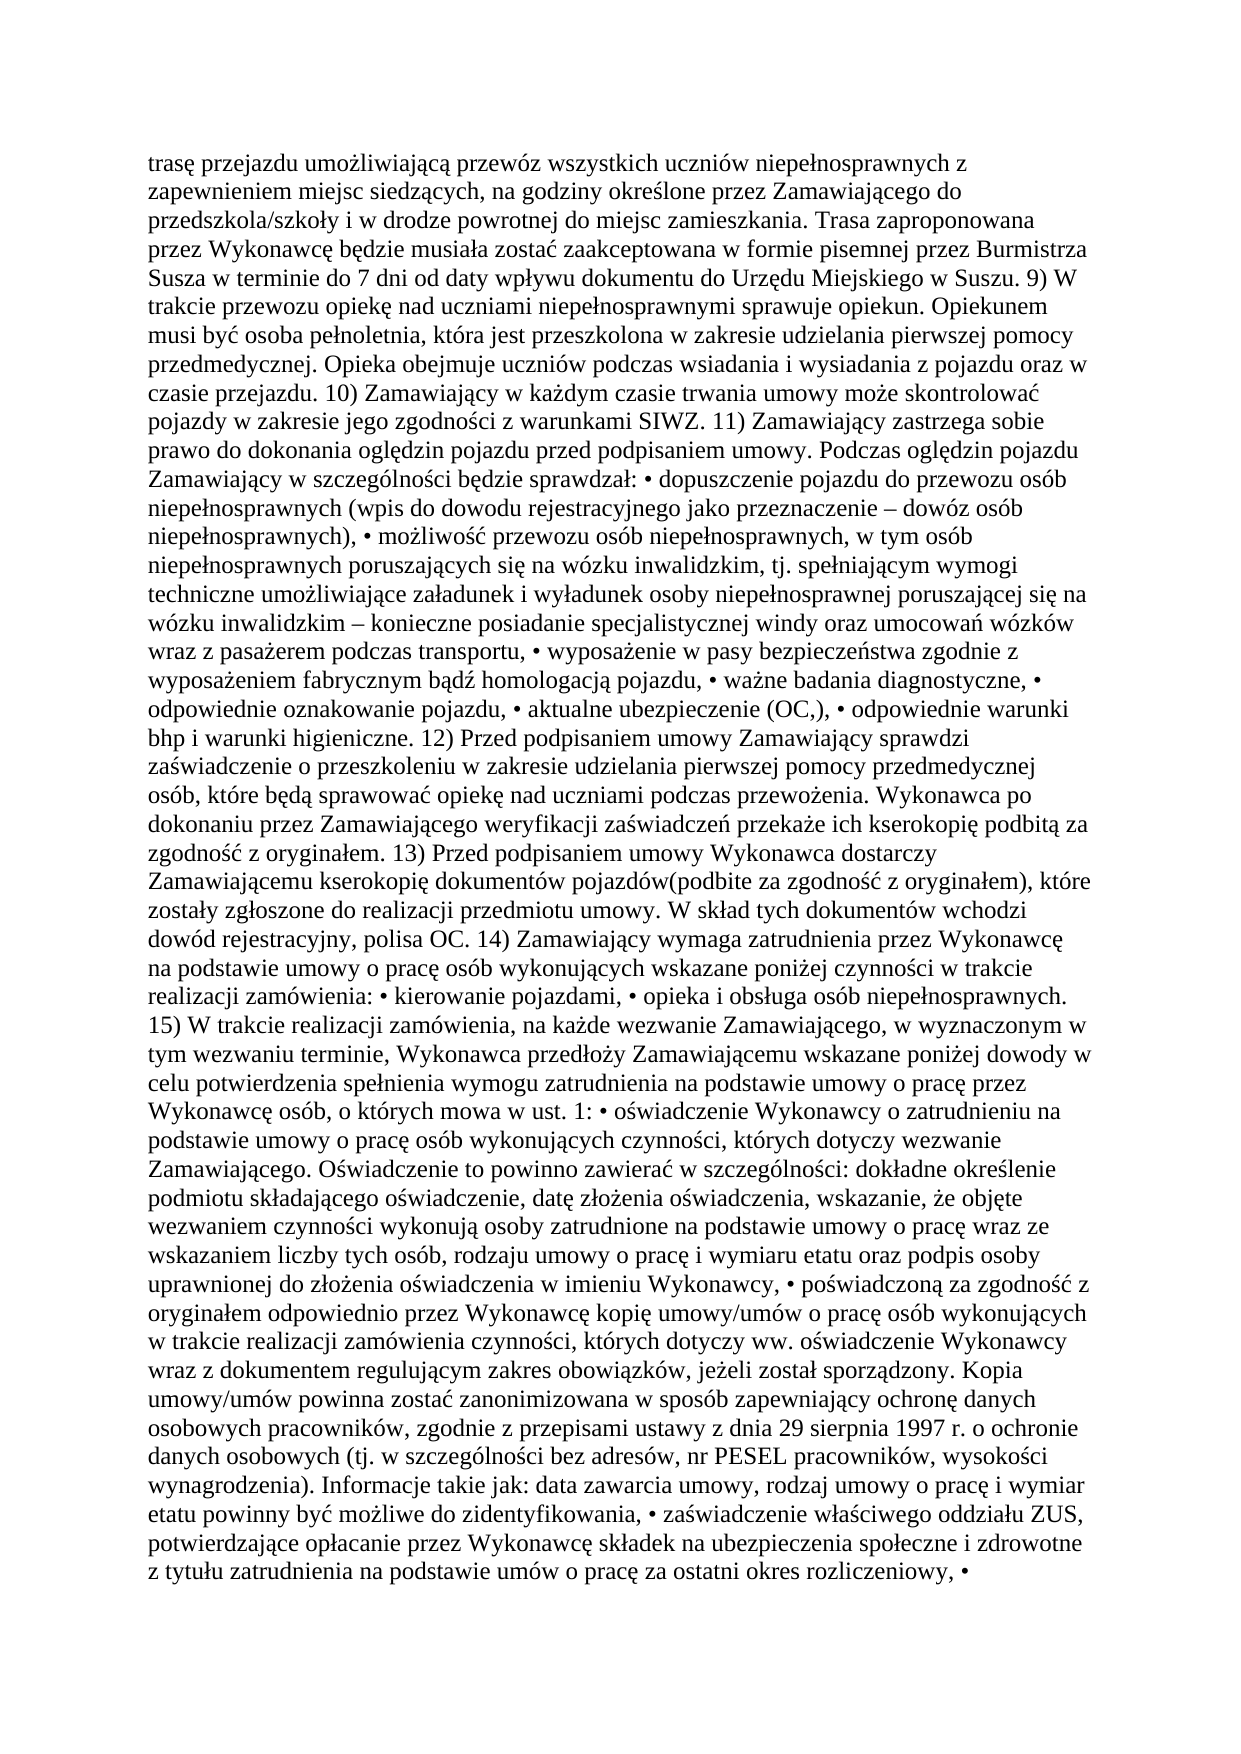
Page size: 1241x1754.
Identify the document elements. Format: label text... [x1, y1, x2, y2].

text trasę przejazdu umożliwiającą przewóz wszystkich uczniów niepełnosprawnych z zapewnieniem miejsc siedzących, na godziny określone przez Zamawiającego do przedszkola/szkoły i w drodze powrotnej do miejsc zamieszkania. Trasa zaproponowana przez Wykonawcę będzie musiała zostać zaakceptowana w formie pisemnej przez Burmistrza Susza w terminie do 7 dni od daty wpływu dokumentu do Urzędu Miejskiego w Suszu. 9) W trakcie przewozu opiekę nad uczniami niepełnosprawnymi sprawuje opiekun. Opiekunem musi być osoba pełnoletnia, która jest przeszkolona w zakresie udzielania pierwszej pomocy przedmedycznej. Opieka obejmuje uczniów podczas wsiadania i wysiadania z pojazdu oraz w czasie przejazdu. 10) Zamawiający w każdym czasie trwania umowy może skontrolować pojazdy w zakresie jego zgodności z warunkami SIWZ. 11) Zamawiający zastrzega sobie prawo do dokonania oględzin pojazdu przed podpisaniem umowy. Podczas oględzin pojazdu Zamawiający w szczególności będzie sprawdzał: • dopuszczenie pojazdu do przewozu osób niepełnosprawnych (wpis do dowodu rejestracyjnego jako przeznaczenie – dowóz osób niepełnosprawnych), • możliwość przewozu osób niepełnosprawnych, w tym osób niepełnosprawnych poruszających się na wózku inwalidzkim, tj. spełniającym wymogi techniczne umożliwiające załadunek i wyładunek osoby niepełnosprawnej poruszającej się na wózku inwalidzkim – konieczne posiadanie specjalistycznej windy oraz umocowań wózków wraz z pasażerem podczas transportu, • wyposażenie w pasy bezpieczeństwa zgodnie z wyposażeniem fabrycznym bądź homologacją pojazdu, • ważne badania diagnostyczne, • odpowiednie oznakowanie pojazdu, • aktualne ubezpieczenie (OC,), • odpowiednie warunki bhp i warunki higieniczne. 12) Przed podpisaniem umowy Zamawiający sprawdzi zaświadczenie o przeszkoleniu w zakresie udzielania pierwszej pomocy przedmedycznej osób, które będą sprawować opiekę nad uczniami podczas przewożenia. Wykonawca po dokonaniu przez Zamawiającego weryfikacji zaświadczeń przekaże ich kserokopię podbitą za zgodność z oryginałem. 13) Przed podpisaniem umowy Wykonawca dostarczy Zamawiającemu kserokopię dokumentów pojazdów(podbite za zgodność z oryginałem), które zostały zgłoszone do realizacji przedmiotu umowy. W skład tych dokumentów wchodzi dowód rejestracyjny, polisa OC. 14) Zamawiający wymaga zatrudnienia przez Wykonawcę na podstawie umowy o pracę osób wykonujących wskazane poniżej czynności w trakcie realizacji zamówienia: • kierowanie pojazdami, • opieka i obsługa osób niepełnosprawnych. 15) W trakcie realizacji zamówienia, na każde wezwanie Zamawiającego, w wyznaczonym w tym wezwaniu terminie, Wykonawca przedłoży Zamawiającemu wskazane poniżej dowody w celu potwierdzenia spełnienia wymogu zatrudnienia na podstawie umowy o pracę przez Wykonawcę osób, o których mowa w ust. 1: • oświadczenie Wykonawcy o zatrudnieniu na podstawie umowy o pracę osób wykonujących czynności, których dotyczy wezwanie Zamawiającego. Oświadczenie to powinno zawierać w szczególności: dokładne określenie podmiotu składającego oświadczenie, datę złożenia oświadczenia, wskazanie, że objęte wezwaniem czynności wykonują osoby zatrudnione na podstawie umowy o pracę wraz ze wskazaniem liczby tych osób, rodzaju umowy o pracę i wymiaru etatu oraz podpis osoby uprawnionej do złożenia oświadczenia w imieniu Wykonawcy, • poświadczoną za zgodność z oryginałem odpowiednio przez Wykonawcę kopię umowy/umów o pracę osób wykonujących w trakcie realizacji zamówienia czynności, których dotyczy ww. oświadczenie Wykonawcy wraz z dokumentem regulującym zakres obowiązków, jeżeli został sporządzony. Kopia umowy/umów powinna zostać zanonimizowana w sposób zapewniający ochronę danych osobowych pracowników, zgodnie z przepisami ustawy z dnia 29 sierpnia 1997 r. o ochronie danych osobowych (tj. w szczególności bez adresów, nr PESEL pracowników, wysokości wynagrodzenia). Informacje takie jak: data zawarcia umowy, rodzaj umowy o pracę i wymiar etatu powinny być możliwe do zidentyfikowania, • zaświadczenie właściwego oddziału ZUS, potwierdzające opłacanie przez Wykonawcę składek na ubezpieczenia społeczne i zdrowotne z tytułu zatrudnienia na podstawie umów o pracę za ostatni okres rozliczeniowy, • [148, 148, 1093, 1585]
